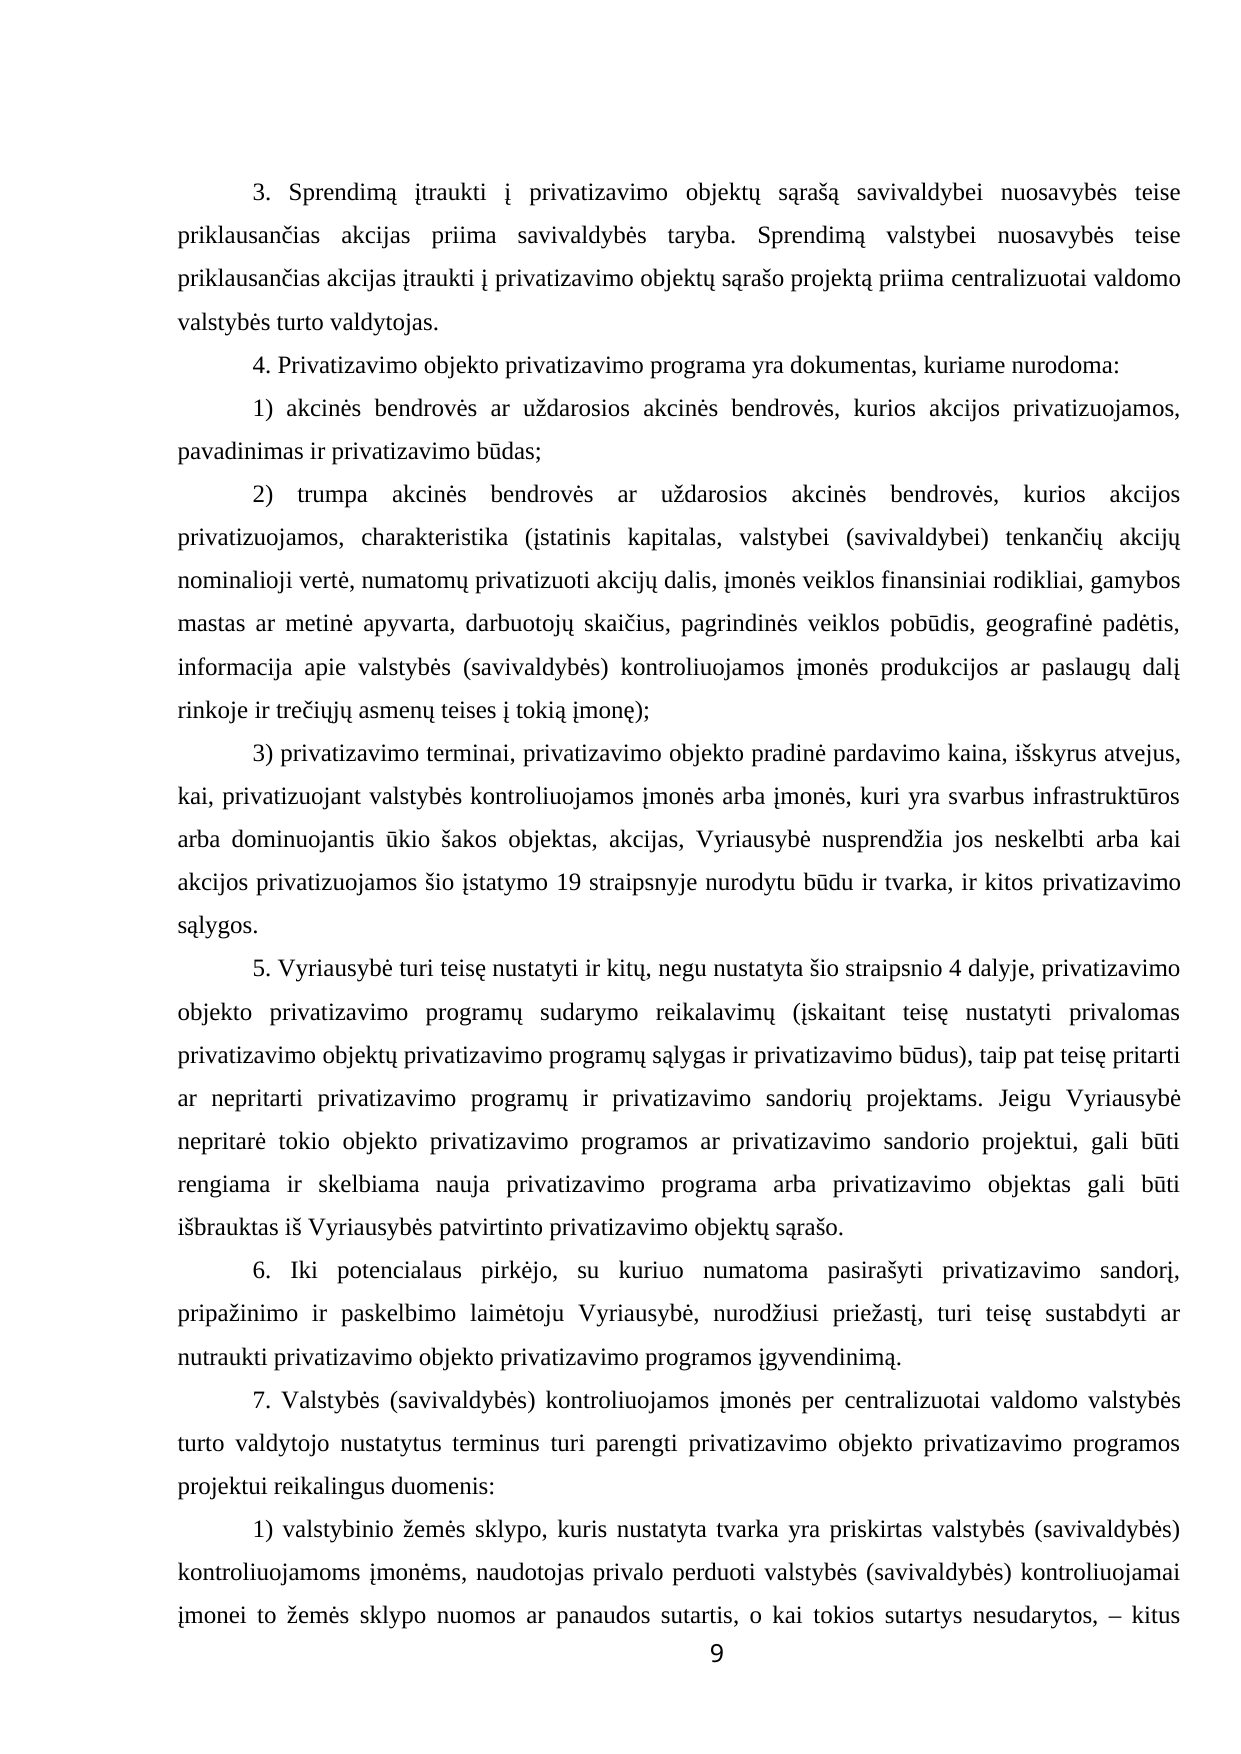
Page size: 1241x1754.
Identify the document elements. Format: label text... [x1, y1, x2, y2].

text 7. Valstybės (savivaldybės) kontroliuojamos įmonės per centralizuotai valdomo valstybės turto valdytojo nustatytus terminus turi parengti privatizavimo objekto privatizavimo programos projektui reikalingus duomenis: [177, 1385, 1181, 1500]
text 3) privatizavimo terminai, privatizavimo objekto pradinė pardavimo kaina, išskyrus atvejus, kai, privatizuojant valstybės kontroliuojamos įmonės arba įmonės, kuri yra svarbus infrastruktūros arba dominuojantis ūkio šakos objektas, akcijas, Vyriausybė nusprendžia jos neskelbti arba kai akcijos privatizuojamos šio įstatymo 19 straipsnyje nurodytu būdu ir tvarka, ir kitos privatizavimo sąlygos. [177, 738, 1181, 939]
text 5. Vyriausybė turi teisę nustatyti ir kitų, negu nustatyta šio straipsnio 4 dalyje, privatizavimo objekto privatizavimo programų sudarymo reikalavimų (įskaitant teisę nustatyti privalomas privatizavimo objektų privatizavimo programų sąlygas ir privatizavimo būdus), taip pat teisę pritarti ar nepritarti privatizavimo programų ir privatizavimo sandorių projektams. Jeigu Vyriausybė nepritarė tokio objekto privatizavimo programos ar privatizavimo sandorio projektui, gali būti rengiama ir skelbiama nauja privatizavimo programa arba privatizavimo objektas gali būti išbrauktas iš Vyriausybės patvirtinto privatizavimo objektų sąrašo. [177, 953, 1181, 1241]
text 1) akcinės bendrovės ar uždarosios akcinės bendrovės, kurios akcijos privatizuojamos, pavadinimas ir privatizavimo būdas; [177, 393, 1181, 465]
text 6. Iki potencialaus pirkėjo, su kuriuo numatoma pasirašyti privatizavimo sandorį, pripažinimo ir paskelbimo laimėtoju Vyriausybė, nurodžiusi priežastį, turi teisę sustabdyti ar nutraukti privatizavimo objekto privatizavimo programos įgyvendinimą. [177, 1255, 1181, 1370]
text 4. Privatizavimo objekto privatizavimo programa yra dokumentas, kuriame nurodoma: [177, 350, 1181, 378]
text 1) valstybinio žemės sklypo, kuris nustatyta tvarka yra priskirtas valstybės (savivaldybės) kontroliuojamoms įmonėms, naudotojas privalo perduoti valstybės (savivaldybės) kontroliuojamai įmonei to žemės sklypo nuomos ar panaudos sutartis, o kai tokios sutartys nesudarytos, – kitus [177, 1514, 1181, 1629]
text 3. Sprendimą įtraukti į privatizavimo objektų sąrašą savivaldybei nuosavybės teise priklausančias akcijas priima savivaldybės taryba. Sprendimą valstybei nuosavybės teise priklausančias akcijas įtraukti į privatizavimo objektų sąrašo projektą priima centralizuotai valdomo valstybės turto valdytojas. [177, 177, 1181, 335]
text 2) trumpa akcinės bendrovės ar uždarosios akcinės bendrovės, kurios akcijos privatizuojamos, charakteristika (įstatinis kapitalas, valstybei (savivaldybei) tenkančių akcijų nominalioji vertė, numatomų privatizuoti akcijų dalis, įmonės veiklos finansiniai rodikliai, gamybos mastas ar metinė apyvarta, darbuotojų skaičius, pagrindinės veiklos pobūdis, geografinė padėtis, informacija apie valstybės (savivaldybės) kontroliuojamos įmonės produkcijos ar paslaugų dalį rinkoje ir trečiųjų asmenų teises į tokią įmonę); [177, 479, 1181, 723]
